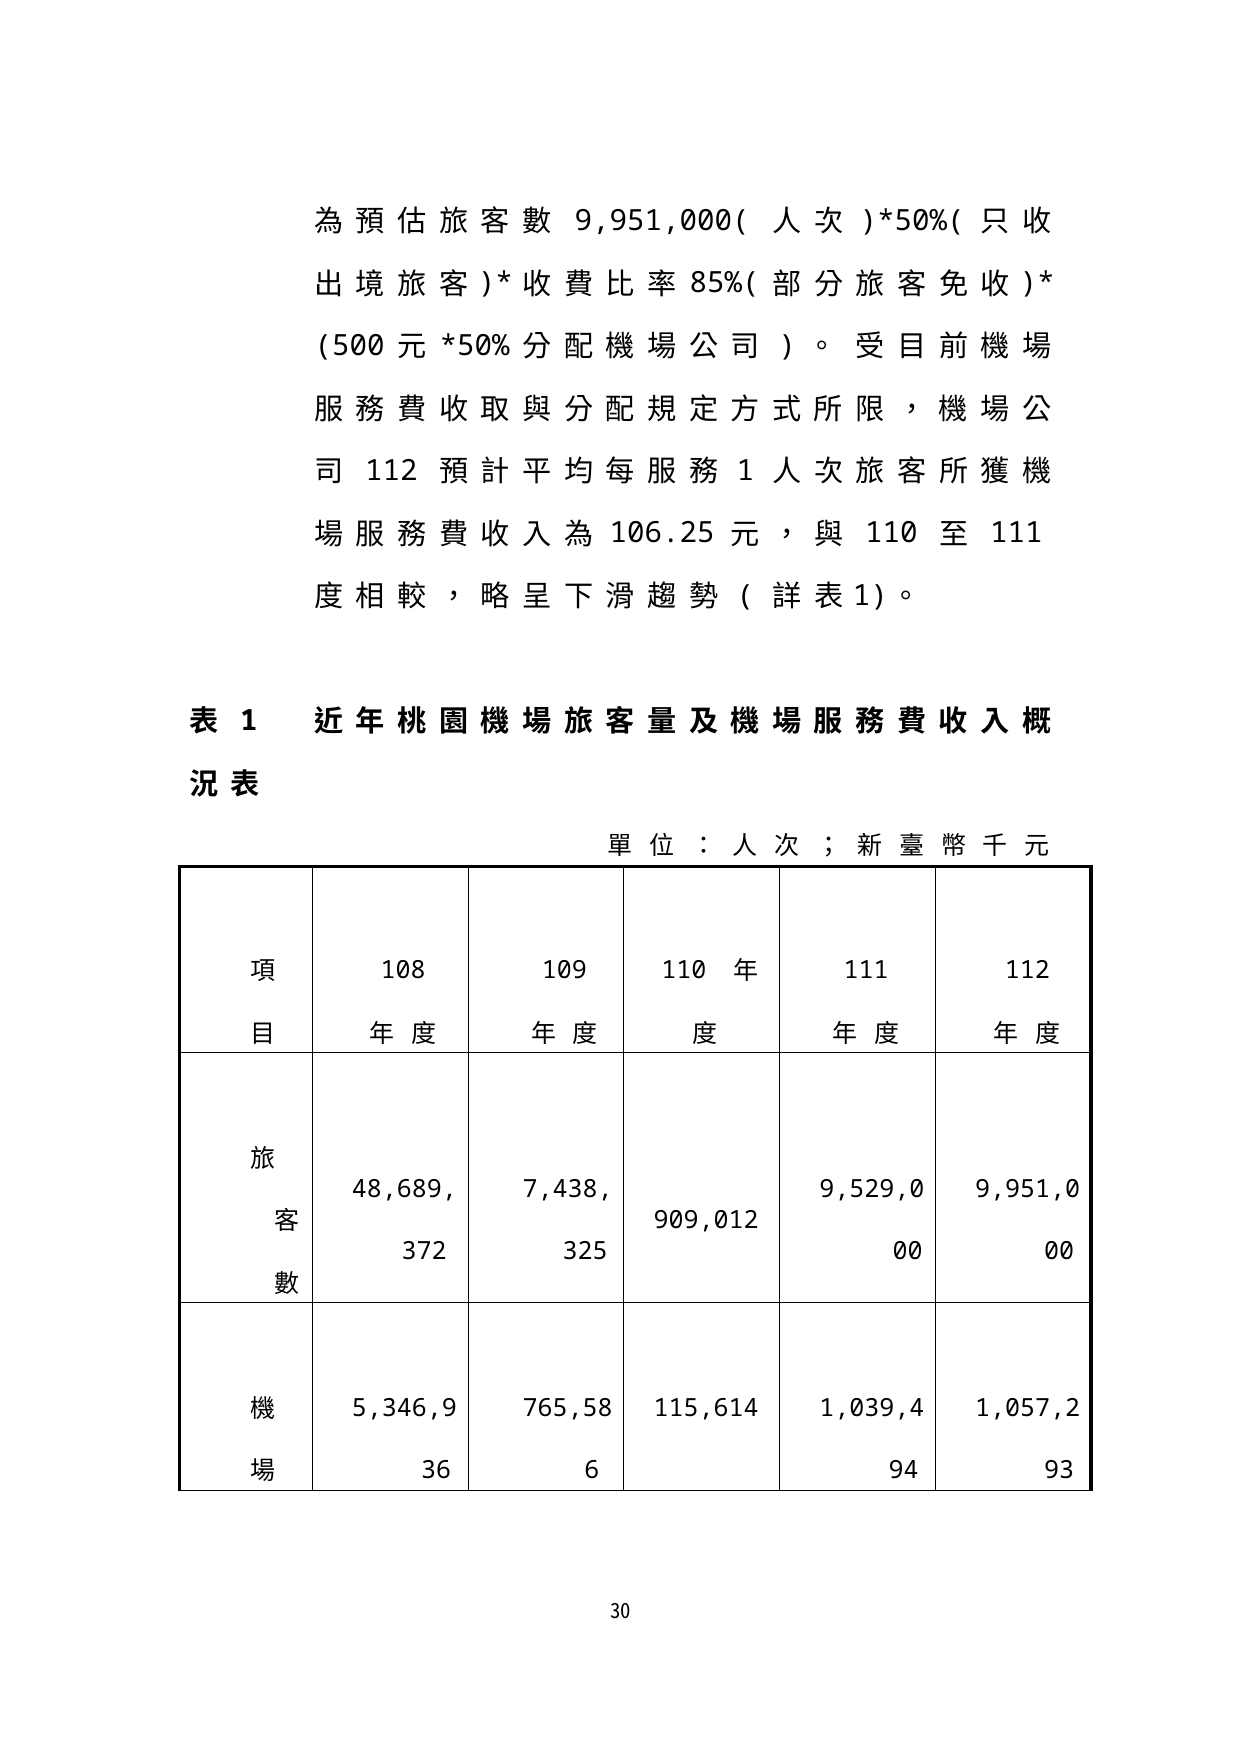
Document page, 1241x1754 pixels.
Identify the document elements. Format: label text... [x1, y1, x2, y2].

text 表1 近年桃園機場旅客量及機場服務費收入概況表 [183, 677, 1058, 802]
text 為預估旅客數9,951,000(人次)*50%(只收出境旅客)*收費比率85%(部分旅客免收)*(500元*50%分配機場公司)。受目前機場服務費收取與分配規定方式所限，機場公司112預計平均每服務1人次旅客所獲機場服務費收入為106.25元，與110至111度相較，略呈下滑趨勢(詳表1)。 [271, 177, 1058, 615]
table_cell 1,057,293 [936, 1303, 1089, 1490]
table_header 109年度 [469, 868, 623, 1052]
table_cell 7,438,325 [469, 1053, 623, 1302]
table_cell 9,529,000 [780, 1053, 935, 1302]
table_cell 909,012 [624, 1053, 779, 1302]
table_cell 5,346,936 [313, 1303, 468, 1490]
table_cell 1,039,494 [780, 1303, 935, 1490]
table_cell 9,951,000 [936, 1053, 1089, 1302]
table_header 108年度 [313, 868, 468, 1052]
text 單位：人次；新臺幣千元 [183, 802, 1058, 865]
table_cell 48,689,372 [313, 1053, 468, 1302]
table_cell 115,614 [624, 1303, 779, 1490]
table_header 112年度 [936, 868, 1089, 1052]
table_header 項目 [181, 868, 312, 1052]
table_header 110年度 [624, 868, 779, 1052]
table_cell 旅客數 [181, 1053, 312, 1302]
table_cell 機場 [181, 1303, 312, 1490]
table_header 111年度 [780, 868, 935, 1052]
table_cell 765,586 [469, 1303, 623, 1490]
